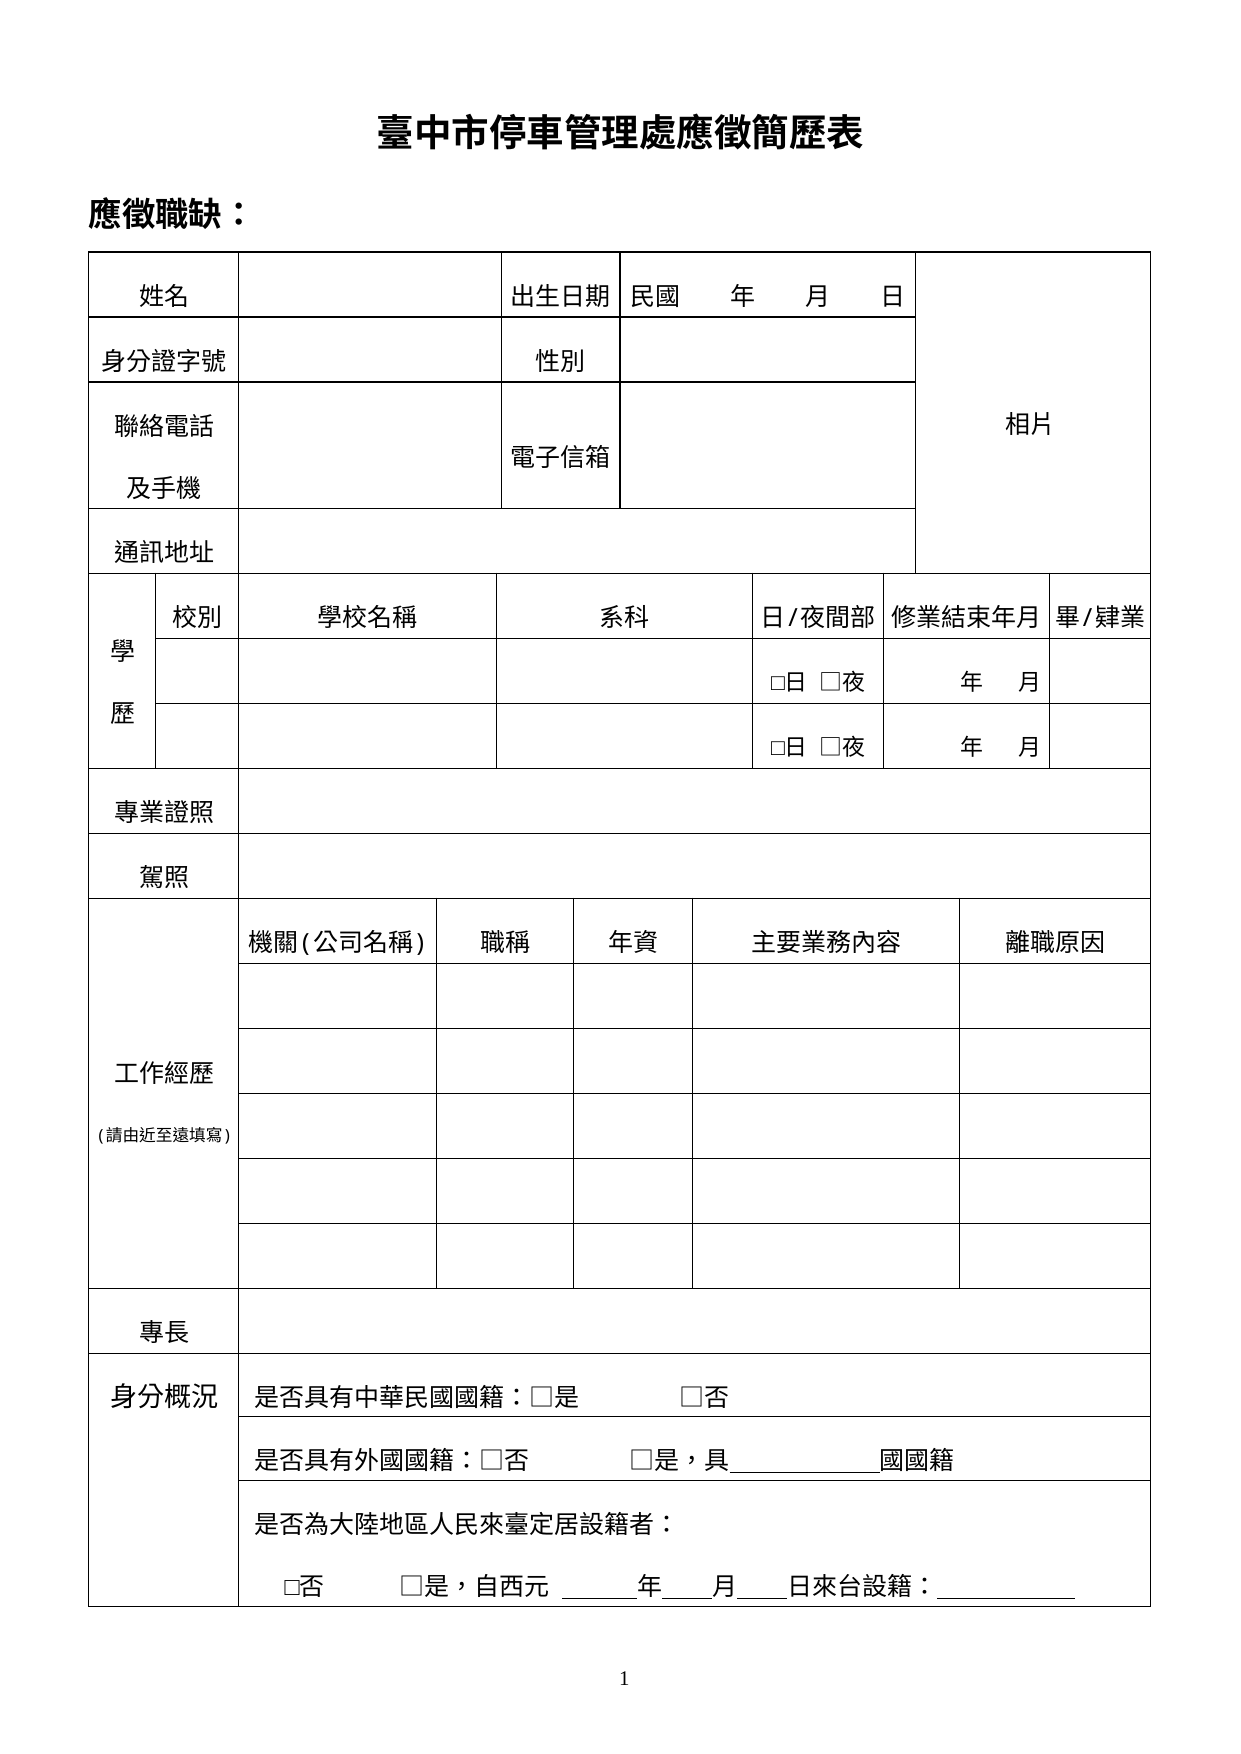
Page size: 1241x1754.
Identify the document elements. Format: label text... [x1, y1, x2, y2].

table_header 相片 [916, 253, 1150, 572]
table_cell [156, 704, 238, 767]
table_cell 學校名稱 [239, 574, 496, 637]
table_cell 校別 [156, 574, 238, 637]
table_cell [574, 1224, 692, 1287]
table_cell [621, 318, 915, 381]
table_cell [1050, 639, 1150, 702]
table_cell 是否為大陸地區人民來臺定居設籍者： □否 □是，自西元 年 月 日來台設籍： [239, 1481, 1150, 1606]
table_cell [239, 1224, 436, 1287]
table_header 民國 年 月 日 [621, 253, 915, 316]
table_cell [1050, 704, 1150, 767]
table_cell □日 □夜 [753, 639, 883, 702]
table_cell 職稱 [437, 899, 573, 962]
table_cell [239, 964, 436, 1027]
table_cell [156, 639, 238, 702]
text 臺中市停車管理處應徵簡歷表 [89, 89, 1152, 151]
table_cell [239, 639, 496, 702]
table_cell [437, 1224, 573, 1287]
table_cell [574, 1094, 692, 1157]
table_cell [239, 1289, 1150, 1352]
table_cell 駕照 [89, 834, 238, 897]
table_cell [693, 1159, 959, 1222]
table_cell 系科 [497, 574, 752, 637]
table_cell 年資 [574, 899, 692, 962]
table_cell [239, 1159, 436, 1222]
table_cell 通訊地址 [89, 509, 238, 572]
table_cell [574, 964, 692, 1027]
table_cell 是否具有中華民國國籍：□是 □否 [239, 1354, 1150, 1416]
table_cell [693, 964, 959, 1027]
table_cell [574, 1029, 692, 1092]
table_cell [239, 704, 496, 767]
table_cell 身分概況 [89, 1354, 238, 1606]
table_cell [621, 383, 915, 507]
table_cell [497, 639, 752, 702]
table_header [239, 253, 501, 316]
table_cell [437, 1159, 573, 1222]
table_cell [960, 1224, 1150, 1287]
table_cell □日 □夜 [753, 704, 883, 767]
table_cell 離職原因 [960, 899, 1150, 962]
table_header 姓名 [89, 253, 238, 316]
table_cell [239, 509, 915, 572]
table_cell [239, 769, 1150, 832]
table_cell [693, 1224, 959, 1287]
table_cell 聯絡電話 及手機 [89, 383, 238, 507]
table_cell 機關(公司名稱) [239, 899, 436, 962]
table_cell [960, 964, 1150, 1027]
table_cell 是否具有外國國籍：□否 □是，具 國國籍 [239, 1417, 1150, 1479]
table_cell [960, 1094, 1150, 1157]
table_cell 修業結束年月 [884, 574, 1049, 637]
table_cell [693, 1029, 959, 1092]
table_cell [497, 704, 752, 767]
table_cell [239, 834, 1150, 897]
table_cell 專長 [89, 1289, 238, 1352]
table_cell [239, 1094, 436, 1157]
table_cell [437, 1094, 573, 1157]
table_cell 學 歷 [89, 574, 155, 767]
table_cell [960, 1159, 1150, 1222]
table_cell 畢/肄業 [1050, 574, 1150, 637]
table_cell 身分證字號 [89, 318, 238, 381]
table_cell [239, 318, 501, 381]
table_cell [239, 383, 501, 507]
table_cell [437, 964, 573, 1027]
table_header 出生日期 [502, 253, 619, 316]
table_cell 電子信箱 [502, 383, 619, 507]
table_cell 性別 [502, 318, 619, 381]
table_cell [437, 1029, 573, 1092]
table_cell 主要業務內容 [693, 899, 959, 962]
table_cell 工作經歷 (請由近至遠填寫) [89, 899, 238, 1287]
table_cell 年 月 [884, 639, 1049, 702]
table_cell 年 月 [884, 704, 1049, 767]
table_cell [239, 1029, 436, 1092]
table_cell [693, 1094, 959, 1157]
text 應徵職缺： [89, 170, 1152, 233]
table_cell [574, 1159, 692, 1222]
table_cell 日/夜間部 [753, 574, 883, 637]
table_cell 專業證照 [89, 769, 238, 832]
table_cell [960, 1029, 1150, 1092]
